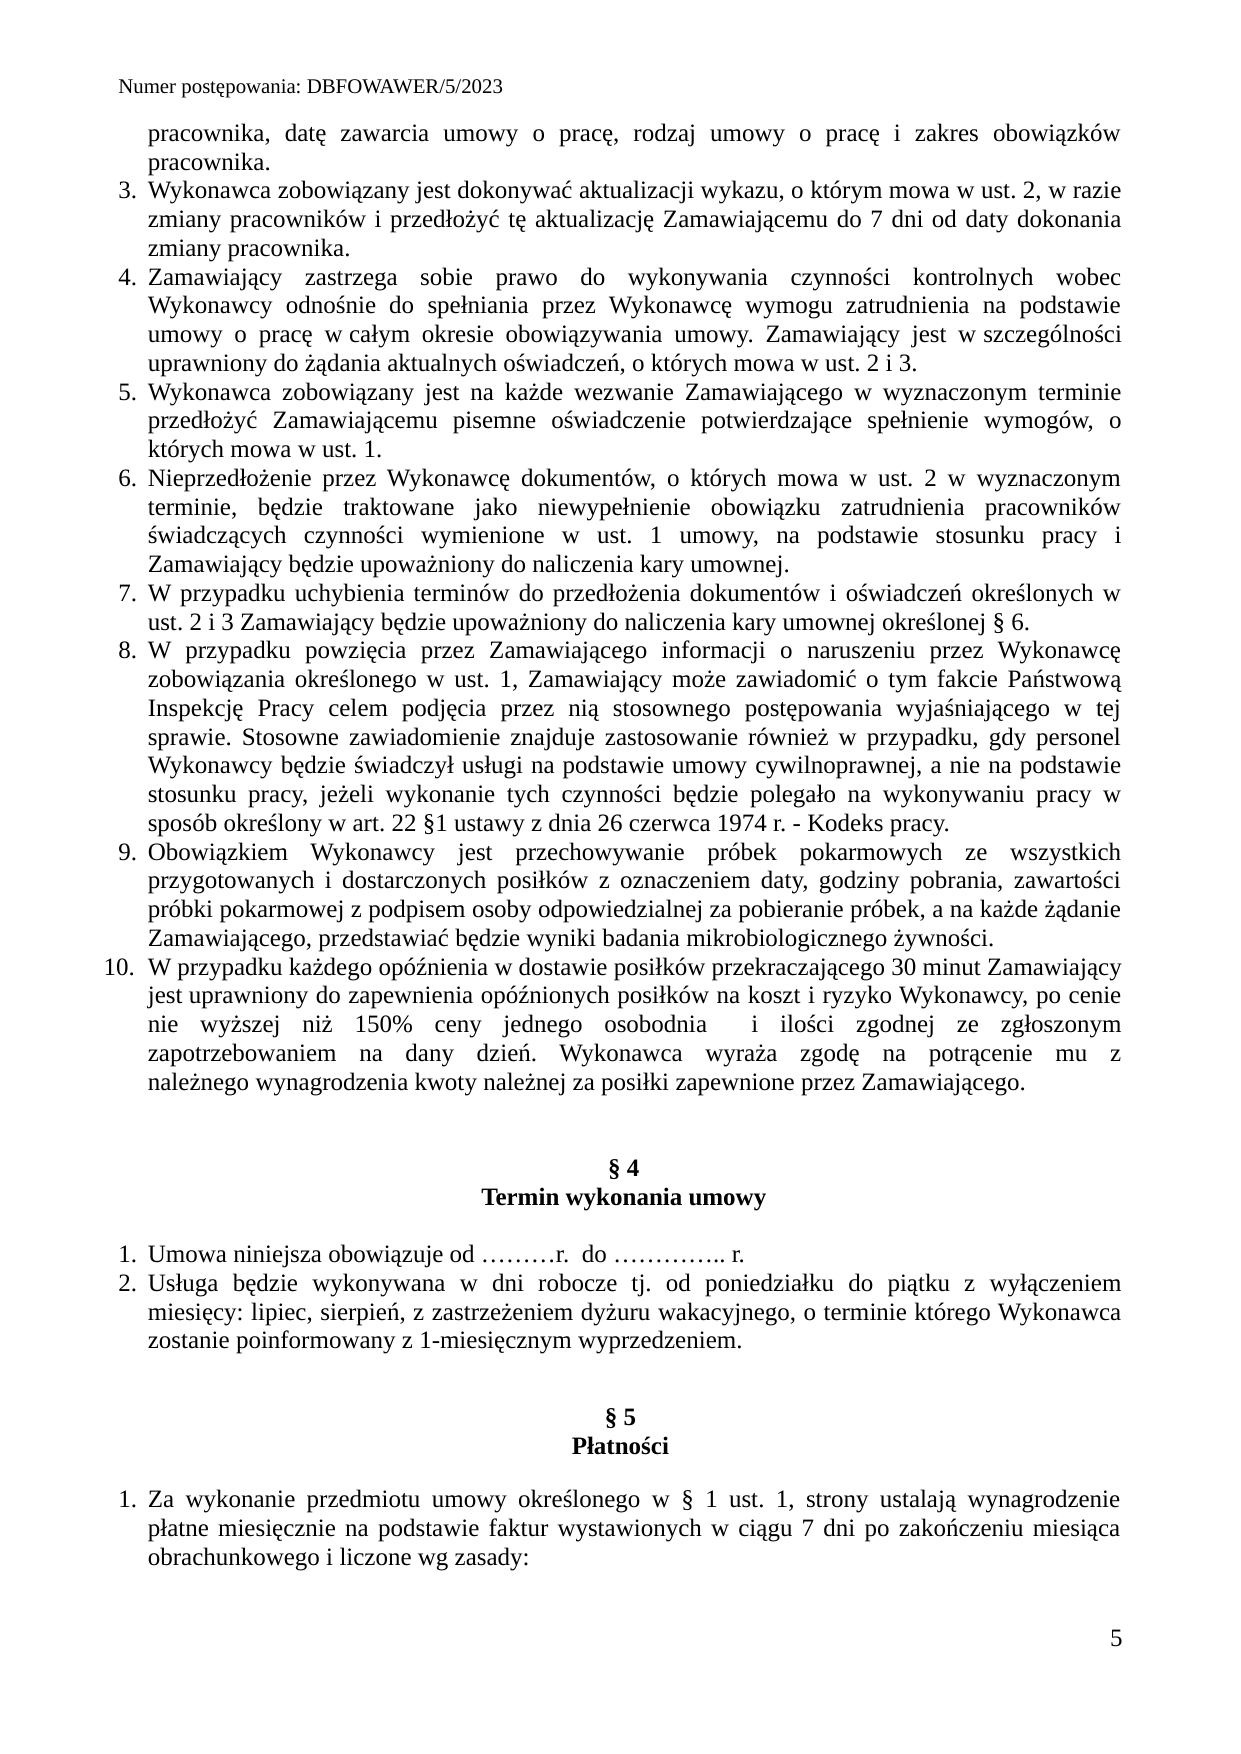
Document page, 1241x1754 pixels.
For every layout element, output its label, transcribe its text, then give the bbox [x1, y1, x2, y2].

list Umowa niniejsza obowiązuje od ………r. do ………….. r. [118, 1239, 1122, 1268]
text § 4 [125, 1153, 1122, 1182]
list Obowiązkiem Wykonawcy jest przechowywanie próbek pokarmowych ze wszystkich przygotowanych i dostarczonych posiłków z oznaczeniem daty, godziny pobrania, zawartości próbki pokarmowej z podpisem osoby odpowiedzialnej za pobieranie próbek, a na każde żądanie Zamawiającego, przedstawiać będzie wyniki badania mikrobiologicznego żywności. [118, 837, 1122, 952]
list Nieprzedłożenie przez Wykonawcę dokumentów, o których mowa w ust. 2 w wyznaczonym terminie, będzie traktowane jako niewypełnienie obowiązku zatrudnienia pracowników świadczących czynności wymienione w ust. 1 umowy, na podstawie stosunku pracy i Zamawiający będzie upoważniony do naliczenia kary umownej. [118, 463, 1122, 578]
list W przypadku uchybienia terminów do przedłożenia dokumentów i oświadczeń określonych w ust. 2 i 3 Zamawiający będzie upoważniony do naliczenia kary umownej określonej § 6. [118, 578, 1122, 636]
list Za wykonanie przedmiotu umowy określonego w § 1 ust. 1, strony ustalają wynagrodzenie płatne miesięcznie na podstawie faktur wystawionych w ciągu 7 dni po zakończeniu miesiąca obrachunkowego i liczone wg zasady: [118, 1484, 1122, 1570]
text Płatności [118, 1431, 1122, 1460]
text Termin wykonania umowy [125, 1182, 1122, 1211]
list W przypadku powzięcia przez Zamawiającego informacji o naruszeniu przez Wykonawcę zobowiązania określonego w ust. 1, Zamawiający może zawiadomić o tym fakcie Państwową Inspekcję Pracy celem podjęcia przez nią stosownego postępowania wyjaśniającego w tej sprawie. Stosowne zawiadomienie znajduje zastosowanie również w przypadku, gdy personel Wykonawcy będzie świadczył usługi na podstawie umowy cywilnoprawnej, a nie na podstawie stosunku pracy, jeżeli wykonanie tych czynności będzie polegało na wykonywaniu pracy w sposób określony w art. 22 §1 ustawy z dnia 26 czerwca 1974 r. - Kodeks pracy. [118, 636, 1122, 837]
list Usługa będzie wykonywana w dni robocze tj. od poniedziałku do piątku z wyłączeniem miesięcy: lipiec, sierpień, z zastrzeżeniem dyżuru wakacyjnego, o terminie którego Wykonawca zostanie poinformowany z 1-miesięcznym wyprzedzeniem. [118, 1268, 1122, 1354]
list Zamawiający zastrzega sobie prawo do wykonywania czynności kontrolnych wobec Wykonawcy odnośnie do spełniania przez Wykonawcę wymogu zatrudnienia na podstawie umowy o pracę w całym okresie obowiązywania umowy. Zamawiający jest w szczególności uprawniony do żądania aktualnych oświadczeń, o których mowa w ust. 2 i 3. [118, 262, 1122, 377]
list Wykonawca zobowiązany jest dokonywać aktualizacji wykazu, o którym mowa w ust. 2, w razie zmiany pracowników i przedłożyć tę aktualizację Zamawiającemu do 7 dni od daty dokonania zmiany pracownika. [118, 176, 1122, 262]
list pracownika, datę zawarcia umowy o pracę, rodzaj umowy o pracę i zakres obowiązków pracownika. [118, 118, 1122, 176]
text § 5 [118, 1402, 1122, 1431]
list Wykonawca zobowiązany jest na każde wezwanie Zamawiającego w wyznaczonym terminie przedłożyć Zamawiającemu pisemne oświadczenie potwierdzające spełnienie wymogów, o których mowa w ust. 1. [118, 377, 1122, 463]
list W przypadku każdego opóźnienia w dostawie posiłków przekraczającego 30 minut Zamawiający jest uprawniony do zapewnienia opóźnionych posiłków na koszt i ryzyko Wykonawcy, po cenie nie wyższej niż 150% ceny jednego osobodnia i ilości zgodnej ze zgłoszonym zapotrzebowaniem na dany dzień. Wykonawca wyraża zgodę na potrącenie mu z należnego wynagrodzenia kwoty należnej za posiłki zapewnione przez Zamawiającego. [103, 952, 1122, 1096]
